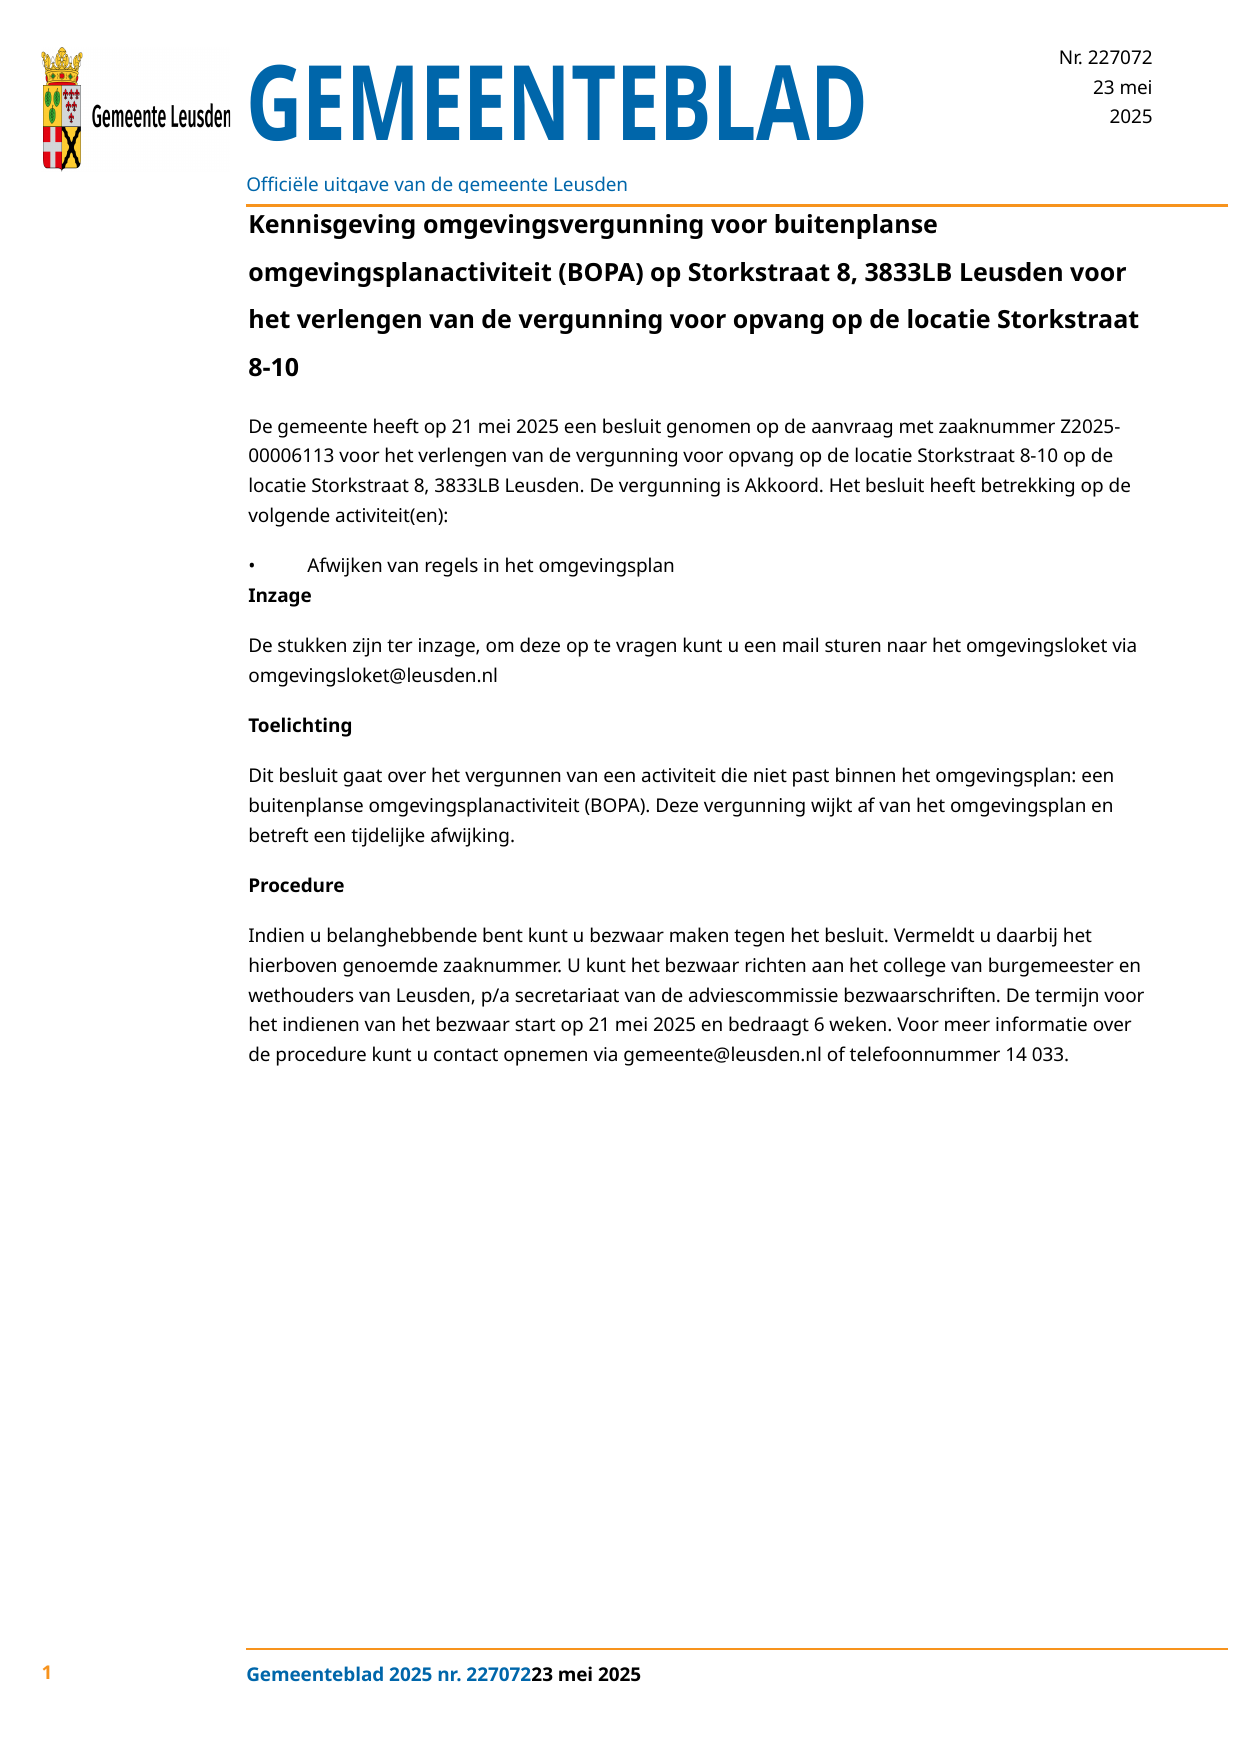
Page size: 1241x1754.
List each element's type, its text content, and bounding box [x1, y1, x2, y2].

list Afwijken van regels in het omgevingsplan [248, 552, 1152, 578]
text Indien u belanghebbende bent kunt u bezwaar maken tegen het besluit. Vermeldt u daarbij het hierboven genoemde zaaknummer. U kunt het bezwaar richten aan het college van burgemeester en wethouders van Leusden, p/a secretariaat van de adviescommissie bezwaarschriften. De termijn voor het indienen van het bezwaar start op 21 mei 2025 en bedraagt 6 weken. Voor meer informatie over de procedure kunt u contact opnemen via gemeente@leusden.nl of telefoonnummer 14 033. [248, 923, 1152, 1067]
text Inzage [248, 582, 1152, 608]
text Dit besluit gaat over het vergunnen van een activiteit die niet past binnen het omgevingsplan: een buitenplanse omgevingsplanactiviteit (BOPA). Deze vergunning wijkt af van het omgevingsplan en betreft een tijdelijke afwijking. [248, 763, 1152, 848]
text Toelichting [248, 712, 1152, 738]
text Kennisgeving omgevingsvergunning voor buitenplanse omgevingsplanactiviteit (BOPA) op Storkstraat 8, 3833LB Leusden voor het verlengen van de vergunning voor opvang op de locatie Storkstraat 8-10 [248, 207, 1152, 384]
text De gemeente heeft op 21 mei 2025 een besluit genomen op de aanvraag met zaaknummer Z2025-00006113 voor het verlengen van de vergunning voor opvang op de locatie Storkstraat 8-10 op de locatie Storkstraat 8, 3833LB Leusden. De vergunning is Akkoord. Het besluit heeft betrekking op de volgende activiteit(en): [248, 413, 1152, 528]
text De stukken zijn ter inzage, om deze op te vragen kunt u een mail sturen naar het omgevingsloket via omgevingsloket@leusden.nl [248, 632, 1152, 688]
text Procedure [248, 872, 1152, 898]
picture [41, 47, 231, 172]
